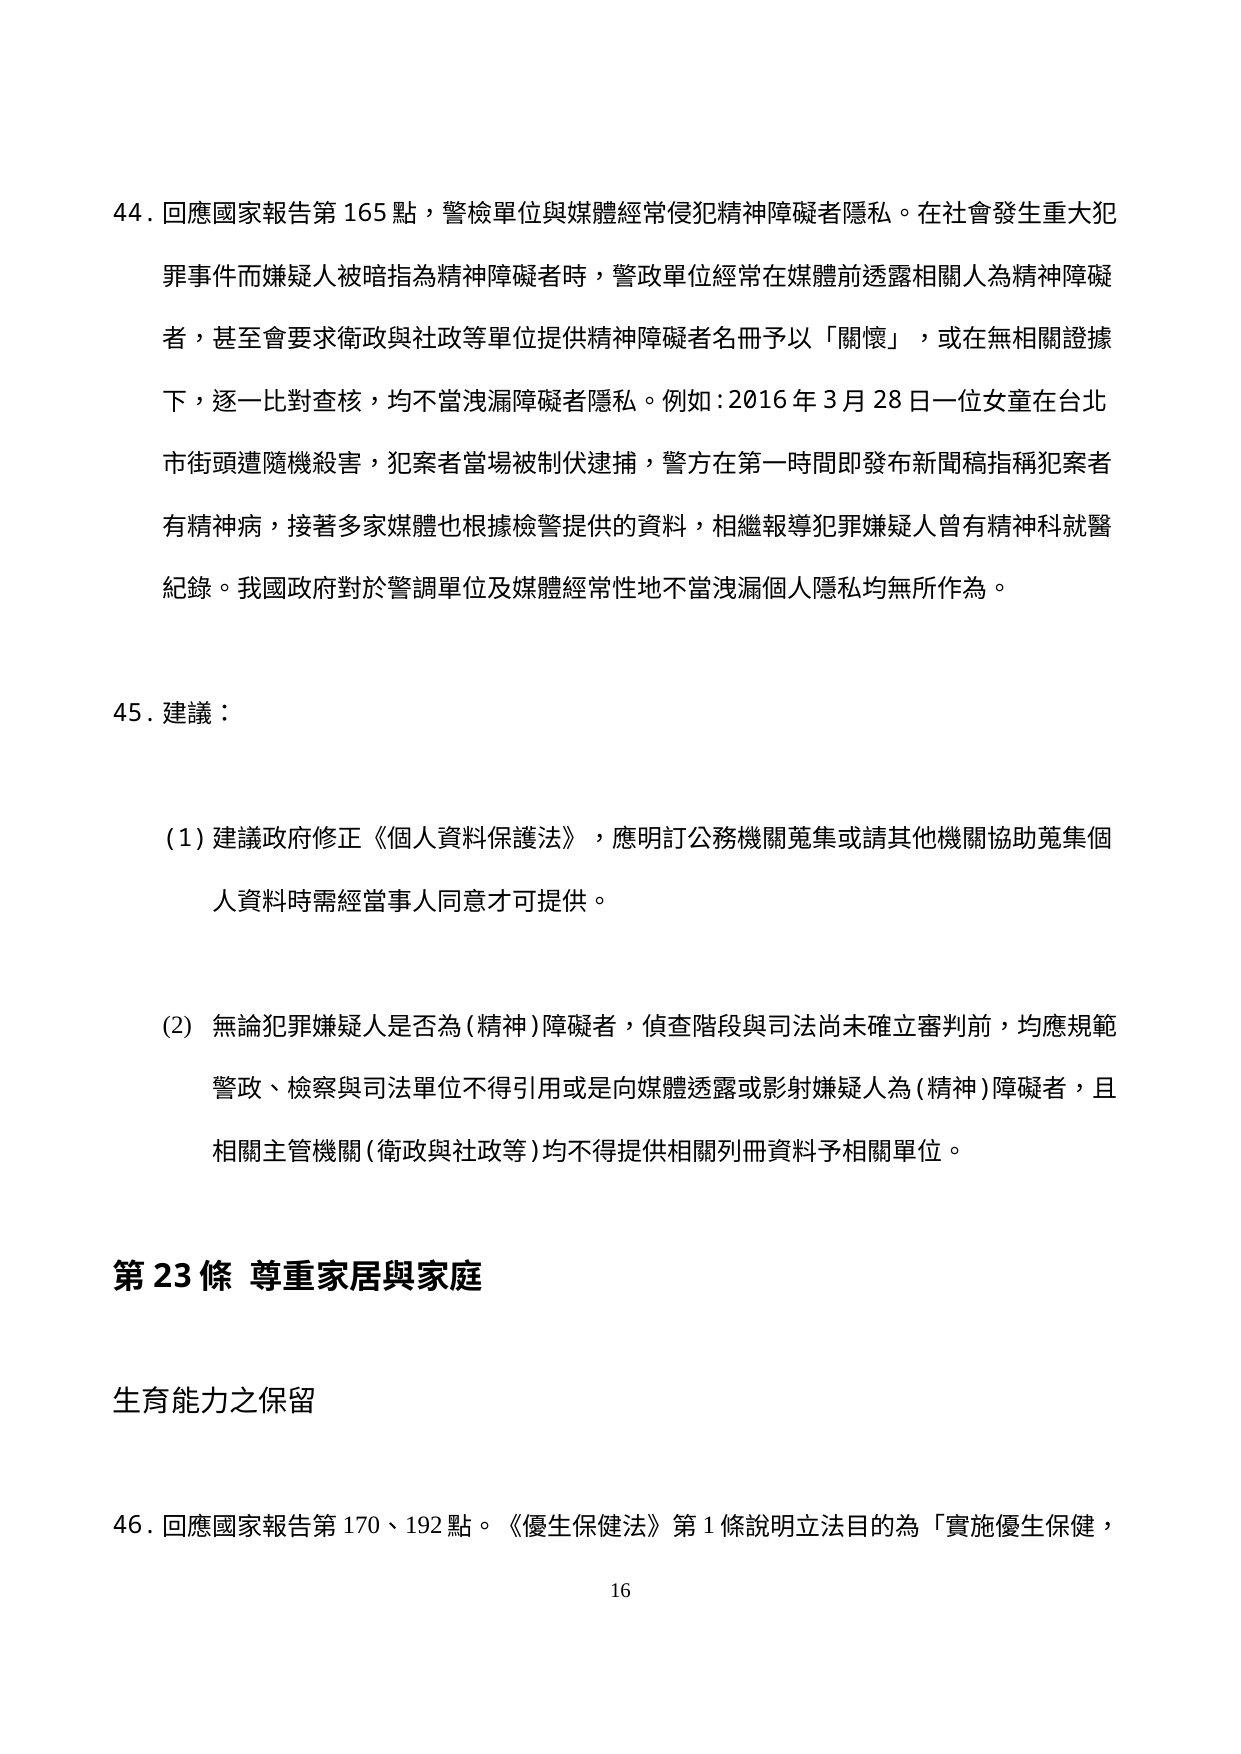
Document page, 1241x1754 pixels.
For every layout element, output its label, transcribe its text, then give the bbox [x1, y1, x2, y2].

list 回應國家報告第170、192點。《優生保健法》第1條說明立法目的為「實施優生保健， [112, 1482, 1128, 1545]
list 建議政府修正《個人資料保護法》，應明訂公務機關蒐集或請其他機關協助蒐集個人資料時需經當事人同意才可提供。 [162, 795, 1128, 920]
list 建議： [112, 670, 1128, 732]
list 回應國家報告第165點，警檢單位與媒體經常侵犯精神障礙者隱私。在社會發生重大犯罪事件而嫌疑人被暗指為精神障礙者時，警政單位經常在媒體前透露相關人為精神障礙者，甚至會要求衛政與社政等單位提供精神障礙者名冊予以「關懷」，或在無相關證據下，逐一比對查核，均不當洩漏障礙者隱私。例如:2016年3月28日一位女童在台北市街頭遭隨機殺害，犯案者當場被制伏逮捕，警方在第一時間即發布新聞稿指稱犯案者有精神病，接著多家媒體也根據檢警提供的資料，相繼報導犯罪嫌疑人曾有精神科就醫紀錄。我國政府對於警調單位及媒體經常性地不當洩漏個人隱私均無所作為。 [112, 170, 1128, 607]
subtitle 生育能力之保留 [112, 1357, 1128, 1420]
subtitle 第23條 尊重家居與家庭 [112, 1232, 1128, 1295]
list 無論犯罪嫌疑人是否為(精神)障礙者，偵查階段與司法尚未確立審判前，均應規範警政、檢察與司法單位不得引用或是向媒體透露或影射嫌疑人為(精神)障礙者，且相關主管機關(衛政與社政等)均不得提供相關列冊資料予相關單位。 [162, 982, 1128, 1170]
